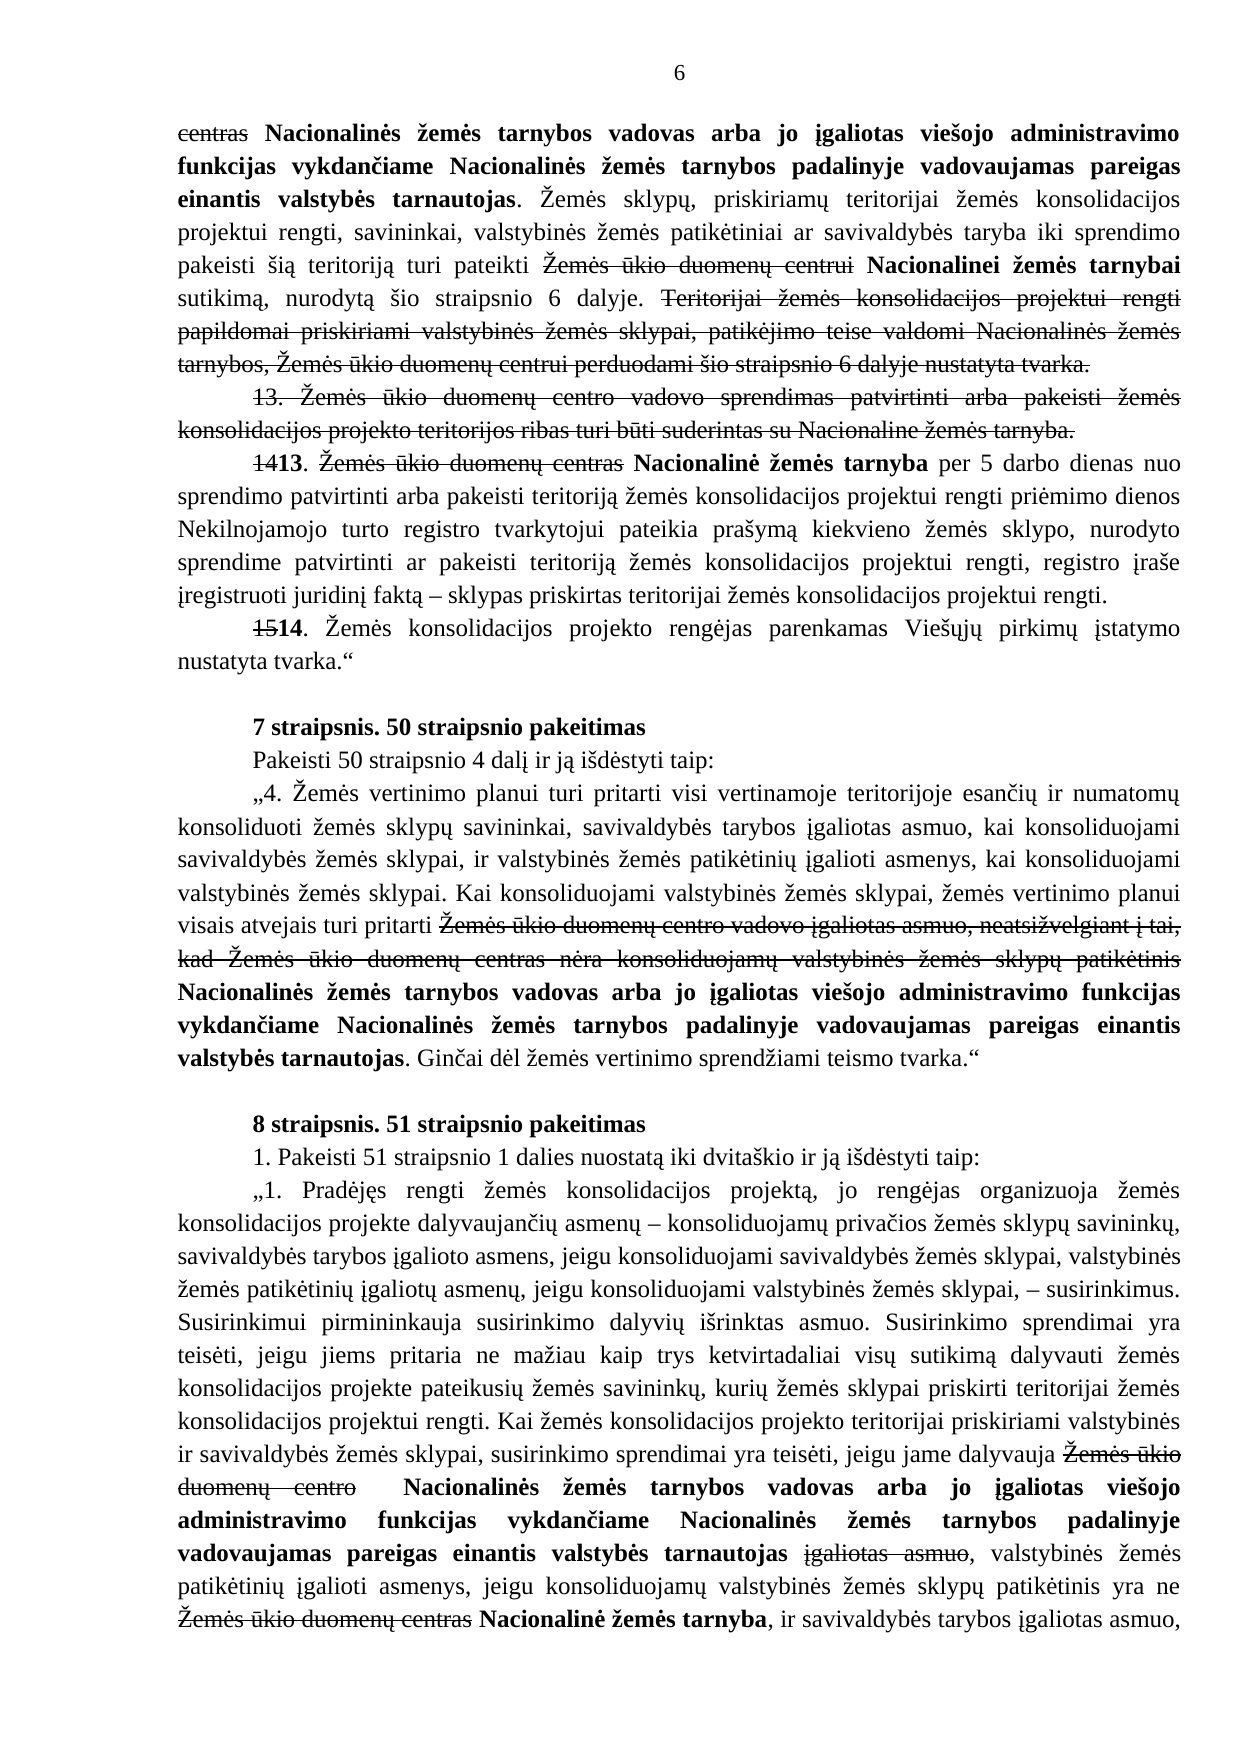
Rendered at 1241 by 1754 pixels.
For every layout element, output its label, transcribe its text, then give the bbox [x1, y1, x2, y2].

text 12. Iki sprendimo pritarti žemės konsolidacijos projekto žemės vertinimo planui teritorijos žemės konsolidacijos projektui rengti ribos keičiamos ir nauji žemės sklypai priskiriami šiai teritorijai Žemės konsolidacijos projektų rengimo ir įgyvendinimo taisyklėse nustatyta tvarka. Sprendimą pakeisti teritoriją žemės konsolidacijos projektui rengti priima Žemės ūkio duomenų centras Nacionalinės žemės tarnybos vadovas arba jo įgaliotas viešojo administravimo funkcijas vykdančiame Nacionalinės žemės tarnybos padalinyje vadovaujamas pareigas einantis valstybės tarnautojas. Žemės sklypų, priskiriamų teritorijai žemės konsolidacijos projektui rengti, savininkai, valstybinės žemės patikėtiniai ar savivaldybės taryba iki sprendimo pakeisti šią teritoriją turi pateikti Žemės ūkio duomenų centrui Nacionalinei žemės tarnybai sutikimą, nurodytą šio straipsnio 6 dalyje. Teritorijai žemės konsolidacijos projektui rengti papildomai priskiriami valstybinės žemės sklypai, patikėjimo teise valdomi Nacionalinės žemės tarnybos, Žemės ūkio duomenų centrui perduodami šio straipsnio 6 dalyje nustatyta tvarka. [177, 118, 1181, 332]
text 7 straipsnis. 50 straipsnio pakeitimas [177, 712, 1181, 741]
text „4. Žemės vertinimo planui turi pritarti visi vertinamoje teritorijoje esančių ir numatomų konsoliduoti žemės sklypų savininkai, savivaldybės tarybos įgaliotas asmuo, kai konsoliduojami savivaldybės žemės sklypai, ir valstybinės žemės patikėtinių įgalioti asmenys, kai konsoliduojami valstybinės žemės sklypai. Kai konsoliduojami valstybinės žemės sklypai, žemės vertinimo planui visais atvejais turi pritarti Žemės ūkio duomenų centro vadovo įgaliotas asmuo, neatsižvelgiant į tai, kad Žemės ūkio duomenų centras nėra konsoliduojamų valstybinės žemės sklypų patikėtinis Nacionalinės žemės tarnybos vadovas arba jo įgaliotas viešojo administravimo funkcijas vykdančiame Nacionalinės žemės tarnybos padalinyje vadovaujamas pareigas einantis valstybės tarnautojas. Ginčai dėl žemės vertinimo sprendžiami teismo tvarka.“ [177, 960, 1181, 1071]
text 13. Žemės ūkio duomenų centro vadovo sprendimas patvirtinti arba pakeisti žemės konsolidacijos projekto teritorijos ribas turi būti suderintas su Nacionaline žemės tarnyba. [177, 382, 1181, 444]
text „4. Žemės vertinimo planui turi pritarti visi vertinamoje teritorijoje esančių ir numatomų konsoliduoti žemės sklypų savininkai, savivaldybės tarybos įgaliotas asmuo, kai konsoliduojami savivaldybės žemės sklypai, ir valstybinės žemės patikėtinių įgalioti asmenys, kai konsoliduojami valstybinės žemės sklypai. Kai konsoliduojami valstybinės žemės sklypai, žemės vertinimo planui visais atvejais turi pritarti Žemės ūkio duomenų centro vadovo įgaliotas asmuo, neatsižvelgiant į tai, kad Žemės ūkio duomenų centras nėra konsoliduojamų valstybinės žemės sklypų patikėtinis Nacionalinės žemės tarnybos vadovas arba jo įgaliotas viešojo administravimo funkcijas vykdančiame Nacionalinės žemės tarnybos padalinyje vadovaujamas pareigas einantis valstybės tarnautojas. Ginčai dėl žemės vertinimo sprendžiami teismo tvarka.“ [177, 778, 1181, 959]
text 1. Pakeisti 51 straipsnio 1 dalies nuostatą iki dvitaškio ir ją išdėstyti taip: [177, 1142, 1181, 1171]
text 8 straipsnis. 51 straipsnio pakeitimas [177, 1109, 1181, 1137]
text Pakeisti 50 straipsnio 4 dalį ir ją išdėstyti taip: [177, 746, 1181, 774]
text „1. Pradėjęs rengti žemės konsolidacijos projektą, jo rengėjas organizuoja žemės konsolidacijos projekte dalyvaujančių asmenų – konsoliduojamų privačios žemės sklypų savininkų, savivaldybės tarybos įgalioto asmens, jeigu konsoliduojami savivaldybės žemės sklypai, valstybinės žemės patikėtinių įgaliotų asmenų, jeigu konsoliduojami valstybinės žemės sklypai, – susirinkimus. Susirinkimui pirmininkauja susirinkimo dalyvių išrinktas asmuo. Susirinkimo sprendimai yra teisėti, jeigu jiems pritaria ne mažiau kaip trys ketvirtadaliai visų sutikimą dalyvauti žemės konsolidacijos projekte pateikusių žemės savininkų, kurių žemės sklypai priskirti teritorijai žemės konsolidacijos projektui rengti. Kai žemės konsolidacijos projekto teritorijai priskiriami valstybinės ir savivaldybės žemės sklypai, susirinkimo sprendimai yra teisėti, jeigu jame dalyvauja Žemės ūkio duomenų centro Nacionalinės žemės tarnybos vadovas arba jo įgaliotas viešojo administravimo funkcijas vykdančiame Nacionalinės žemės tarnybos padalinyje vadovaujamas pareigas einantis valstybės tarnautojas įgaliotas asmuo, valstybinės žemės patikėtinių įgalioti asmenys, jeigu konsoliduojamų valstybinės žemės sklypų patikėtinis yra ne Žemės ūkio duomenų centras Nacionalinė žemės tarnyba, ir savivaldybės tarybos įgaliotas asmuo, [177, 1175, 1181, 1633]
text 1413. Žemės ūkio duomenų centras Nacionalinė žemės tarnyba per 5 darbo dienas nuo sprendimo patvirtinti arba pakeisti teritoriją žemės konsolidacijos projektui rengti priėmimo dienos Nekilnojamojo turto registro tvarkytojui pateikia prašymą kiekvieno žemės sklypo, nurodyto sprendime patvirtinti ar pakeisti teritoriją žemės konsolidacijos projektui rengti, registro įraše įregistruoti juridinį faktą – sklypas priskirtas teritorijai žemės konsolidacijos projektui rengti. [177, 448, 1181, 609]
text 12. Iki sprendimo pritarti žemės konsolidacijos projekto žemės vertinimo planui teritorijos žemės konsolidacijos projektui rengti ribos keičiamos ir nauji žemės sklypai priskiriami šiai teritorijai Žemės konsolidacijos projektų rengimo ir įgyvendinimo taisyklėse nustatyta tvarka. Sprendimą pakeisti teritoriją žemės konsolidacijos projektui rengti priima Žemės ūkio duomenų centras Nacionalinės žemės tarnybos vadovas arba jo įgaliotas viešojo administravimo funkcijas vykdančiame Nacionalinės žemės tarnybos padalinyje vadovaujamas pareigas einantis valstybės tarnautojas. Žemės sklypų, priskiriamų teritorijai žemės konsolidacijos projektui rengti, savininkai, valstybinės žemės patikėtiniai ar savivaldybės taryba iki sprendimo pakeisti šią teritoriją turi pateikti Žemės ūkio duomenų centrui Nacionalinei žemės tarnybai sutikimą, nurodytą šio straipsnio 6 dalyje. Teritorijai žemės konsolidacijos projektui rengti papildomai priskiriami valstybinės žemės sklypai, patikėjimo teise valdomi Nacionalinės žemės tarnybos, Žemės ūkio duomenų centrui perduodami šio straipsnio 6 dalyje nustatyta tvarka. [177, 333, 1181, 378]
text 1514. Žemės konsolidacijos projekto rengėjas parenkamas Viešųjų pirkimų įstatymo nustatyta tvarka.“ [177, 613, 1181, 675]
